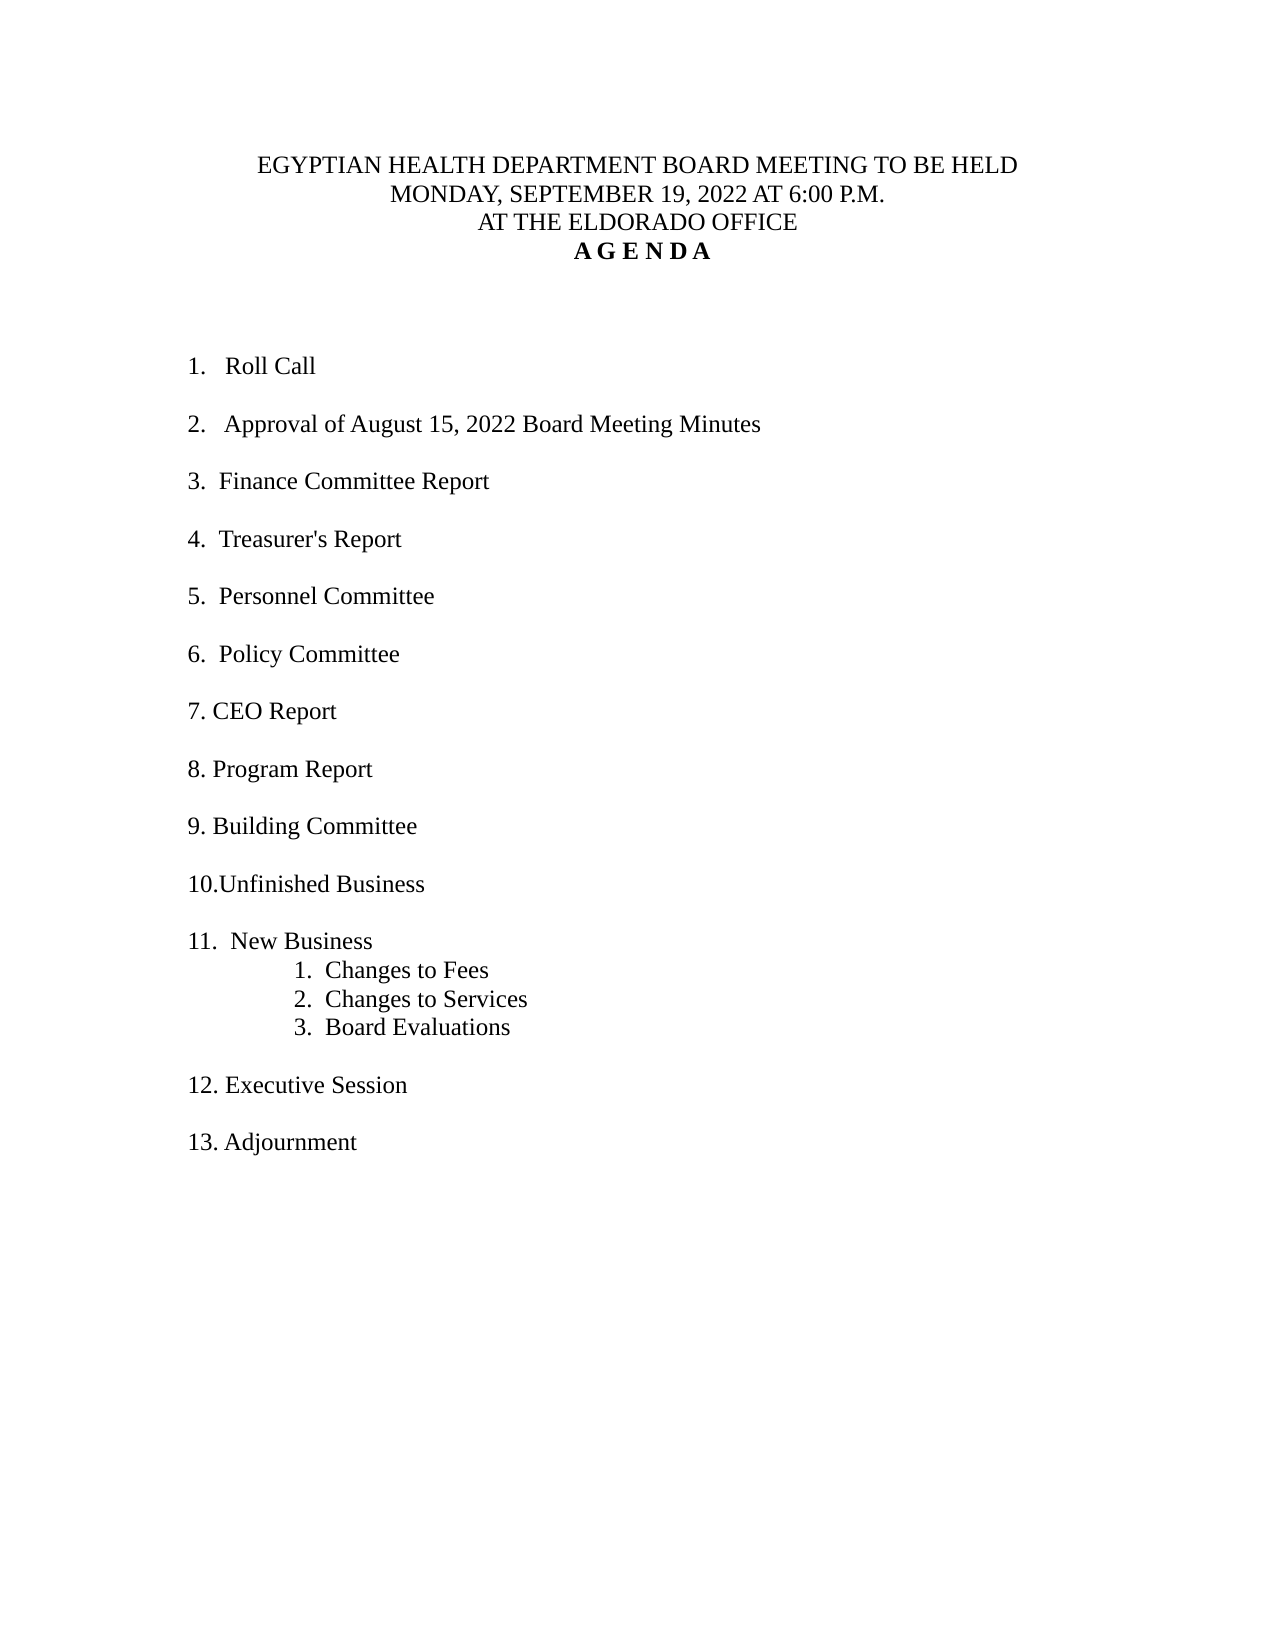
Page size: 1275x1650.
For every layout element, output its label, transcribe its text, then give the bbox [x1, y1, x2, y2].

text 8. Program Report [187, 754, 1087, 782]
text AT THE ELDORADO OFFICE [187, 207, 1087, 236]
text 13. Adjournment [187, 1127, 1087, 1156]
text 11. New Business [187, 926, 1087, 955]
text 5. Personnel Committee [187, 581, 1087, 610]
text 6. Policy Committee [187, 639, 1087, 667]
text 2. Approval of August 15, 2022 Board Meeting Minutes [187, 409, 1087, 437]
text 2. Changes to Services [187, 984, 1087, 1012]
text A G E N D A [187, 236, 1087, 265]
text 12. Executive Session [187, 1070, 1087, 1099]
text 4. Treasurer's Report [187, 524, 1087, 552]
text 1. Changes to Fees [187, 955, 1087, 984]
text 7. CEO Report [187, 696, 1087, 725]
text 3. Board Evaluations [187, 1012, 1087, 1041]
text EGYPTIAN HEALTH DEPARTMENT BOARD MEETING TO BE HELD [187, 150, 1087, 179]
text 1. Roll Call [187, 351, 1087, 380]
text 9. Building Committee [187, 811, 1087, 840]
text 3. Finance Committee Report [187, 466, 1087, 495]
text MONDAY, SEPTEMBER 19, 2022 AT 6:00 P.M. [187, 179, 1087, 207]
text 10.Unfinished Business [187, 869, 1087, 897]
